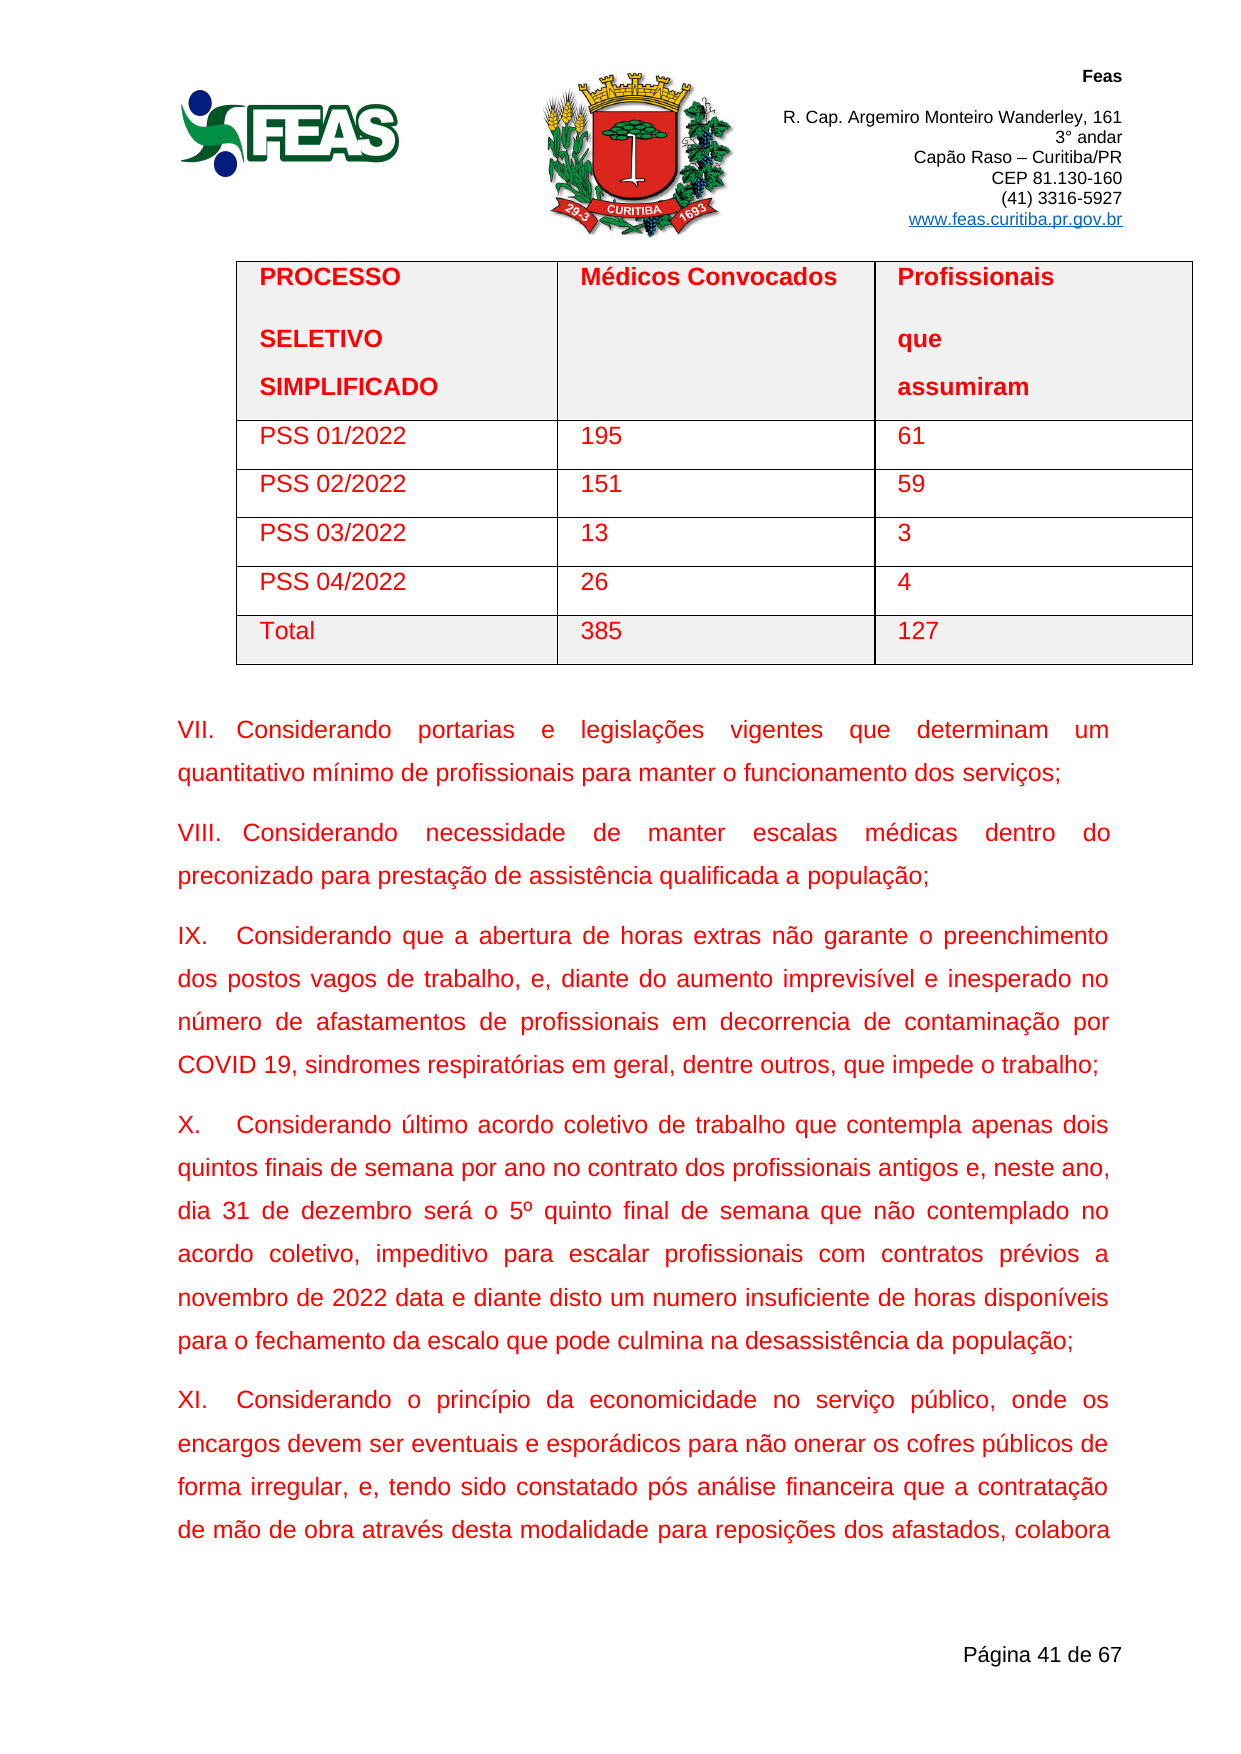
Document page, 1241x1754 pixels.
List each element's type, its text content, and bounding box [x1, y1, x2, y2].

table_cell 3 [876, 518, 1192, 566]
table_cell 385 [558, 616, 874, 663]
list Considerando último acordo coletivo de trabalho que contempla apenas dois quintos finais de semana por ano no contrato dos profissionais antigos e, neste ano, dia 31 de dezembro será o 5º quinto final de semana que não contemplado no acordo coletivo, impeditivo para escalar profissionais com contratos prévios a novembro de 2022 data e diante disto um numero insuficiente de horas disponíveis para o fechamento da escalo que pode culmina na desassistência da população; [177, 1110, 1110, 1354]
table_cell 13 [558, 518, 874, 566]
table_cell 195 [558, 421, 874, 468]
table_cell PSS 04/2022 [237, 567, 557, 615]
picture [542, 73, 734, 244]
list Considerando portarias e legislações vigentes que determinam um quantitativo mínimo de profissionais para manter o funcionamento dos serviços; [177, 715, 1110, 787]
table_cell 26 [558, 567, 874, 615]
list Considerando necessidade de manter escalas médicas dentro do preconizado para prestação de assistência qualificada a população; [177, 818, 1110, 890]
list Considerando o princípio da economicidade no serviço público, onde os encargos devem ser eventuais e esporádicos para não onerar os cofres públicos de forma irregular, e, tendo sido constatado pós análise financeira que a contratação de mão de obra através desta modalidade para reposições dos afastados, colabora [177, 1386, 1110, 1544]
table_header Médicos Convocados [558, 262, 874, 419]
table_cell 61 [876, 421, 1192, 468]
table_cell Total [237, 616, 557, 663]
table_cell 127 [876, 616, 1192, 663]
table_cell 4 [876, 567, 1192, 615]
table_cell PSS 02/2022 [237, 470, 557, 517]
table_header PROCESSO SELETIVO SIMPLIFICADO [237, 262, 557, 419]
table_header Profissionais que assumiram [876, 262, 1192, 419]
picture [180, 90, 399, 177]
table_cell 151 [558, 470, 874, 517]
list Considerando que a abertura de horas extras não garante o preenchimento dos postos vagos de trabalho, e, diante do aumento imprevisível e inesperado no número de afastamentos de profissionais em decorrencia de contaminação por COVID 19, sindromes respiratórias em geral, dentre outros, que impede o trabalho; [177, 921, 1110, 1079]
table_cell PSS 03/2022 [237, 518, 557, 566]
table_cell 59 [876, 470, 1192, 517]
table_cell PSS 01/2022 [237, 421, 557, 468]
